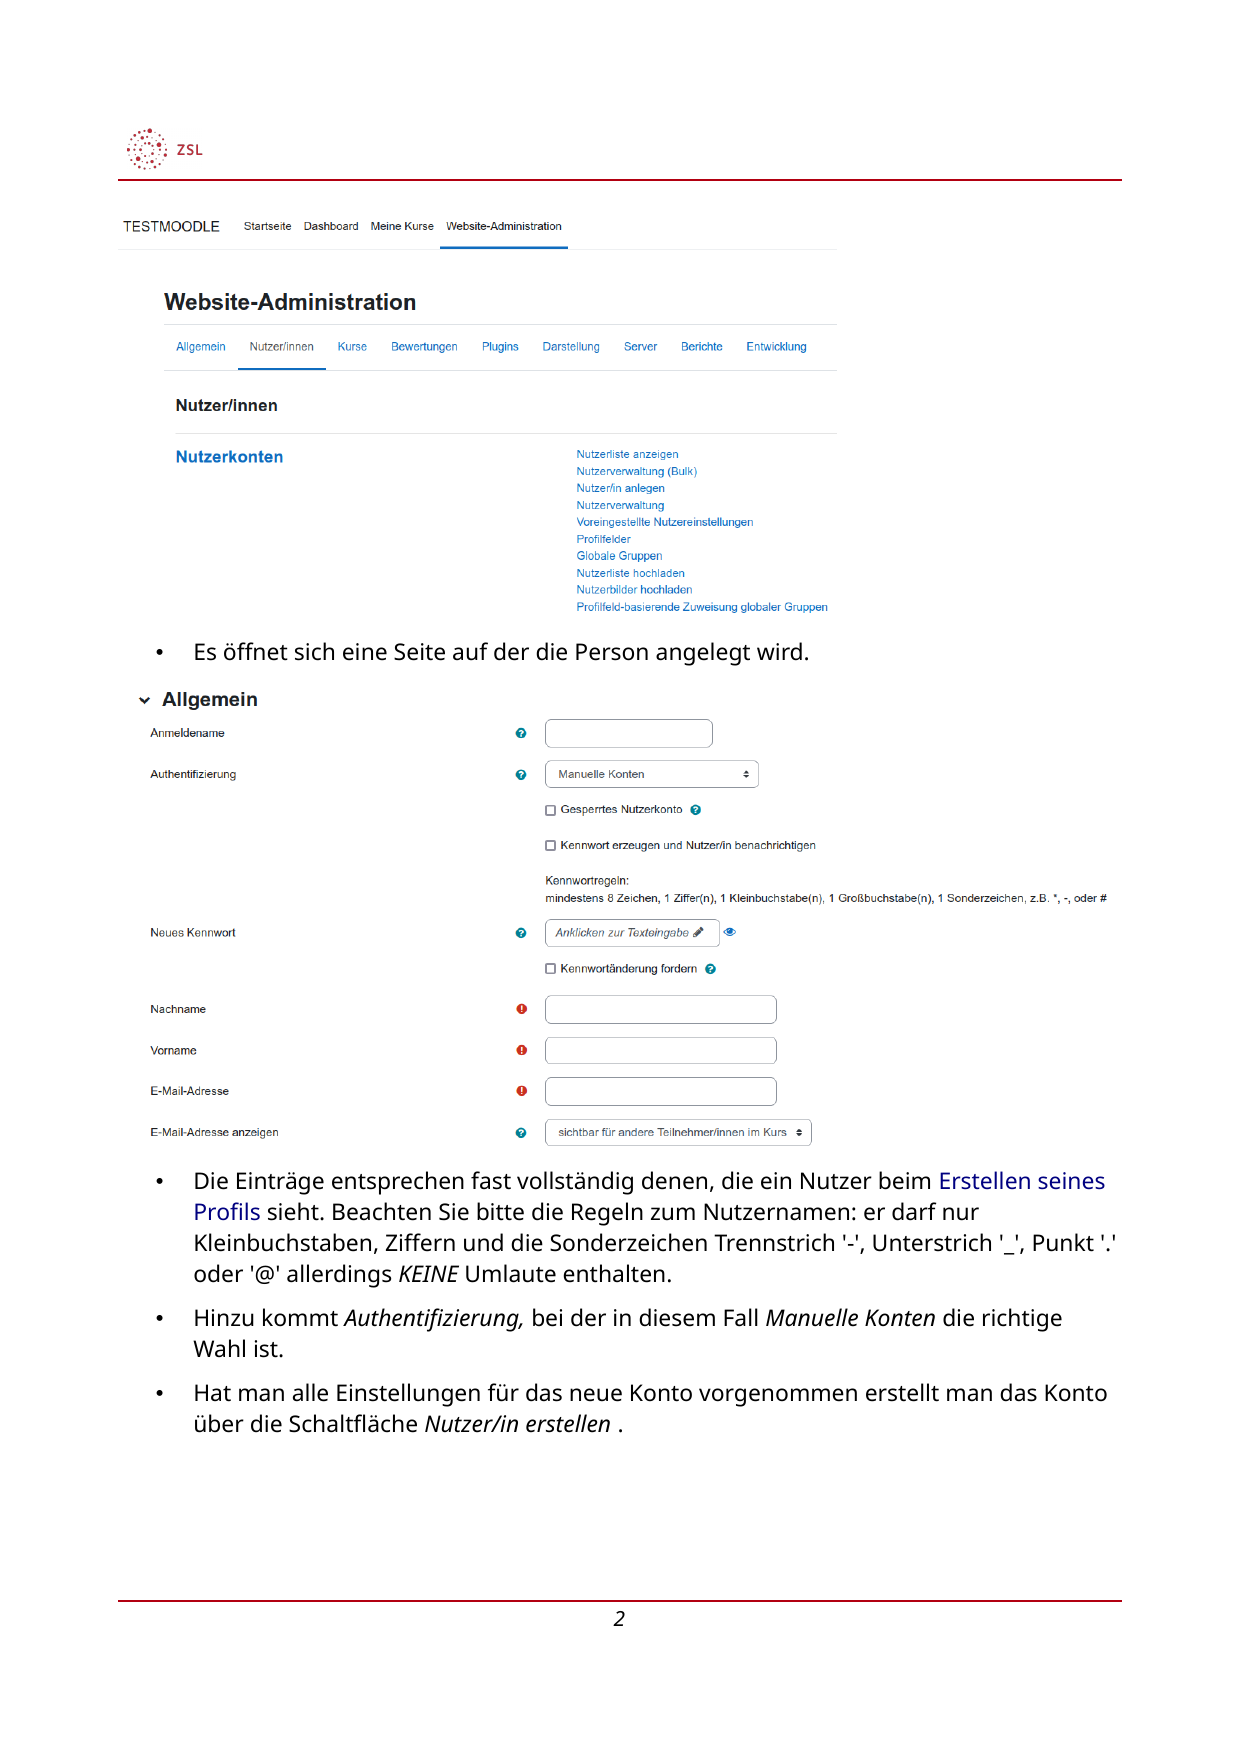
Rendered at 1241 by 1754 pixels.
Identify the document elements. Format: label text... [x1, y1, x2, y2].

list Hinzu kommt Authentifizierung, bei der in diesem Fall Manuelle Konten die richtige Wahl ist. [156, 1302, 1122, 1364]
list Es öffnet sich eine Seite auf der die Person angelegt wird. [156, 636, 1122, 667]
picture [118, 680, 1123, 1152]
picture [118, 210, 837, 624]
list Hat man alle Einstellungen für das neue Konto vorgenommen erstellt man das Konto über die Schaltfläche Nutzer/in erstellen . [156, 1377, 1122, 1439]
list Die Einträge entsprechen fast vollständig denen, die ein Nutzer beim Erstellen seines Profils sieht. Beachten Sie bitte die Regeln zum Nutzernamen: er darf nur Kleinbuchstaben, Ziffern und die Sonderzeichen Trennstrich '-', Unterstrich '_', Punkt '.' oder '@' allerdings KEINE Umlaute enthalten. [156, 1164, 1122, 1289]
picture [127, 128, 203, 170]
